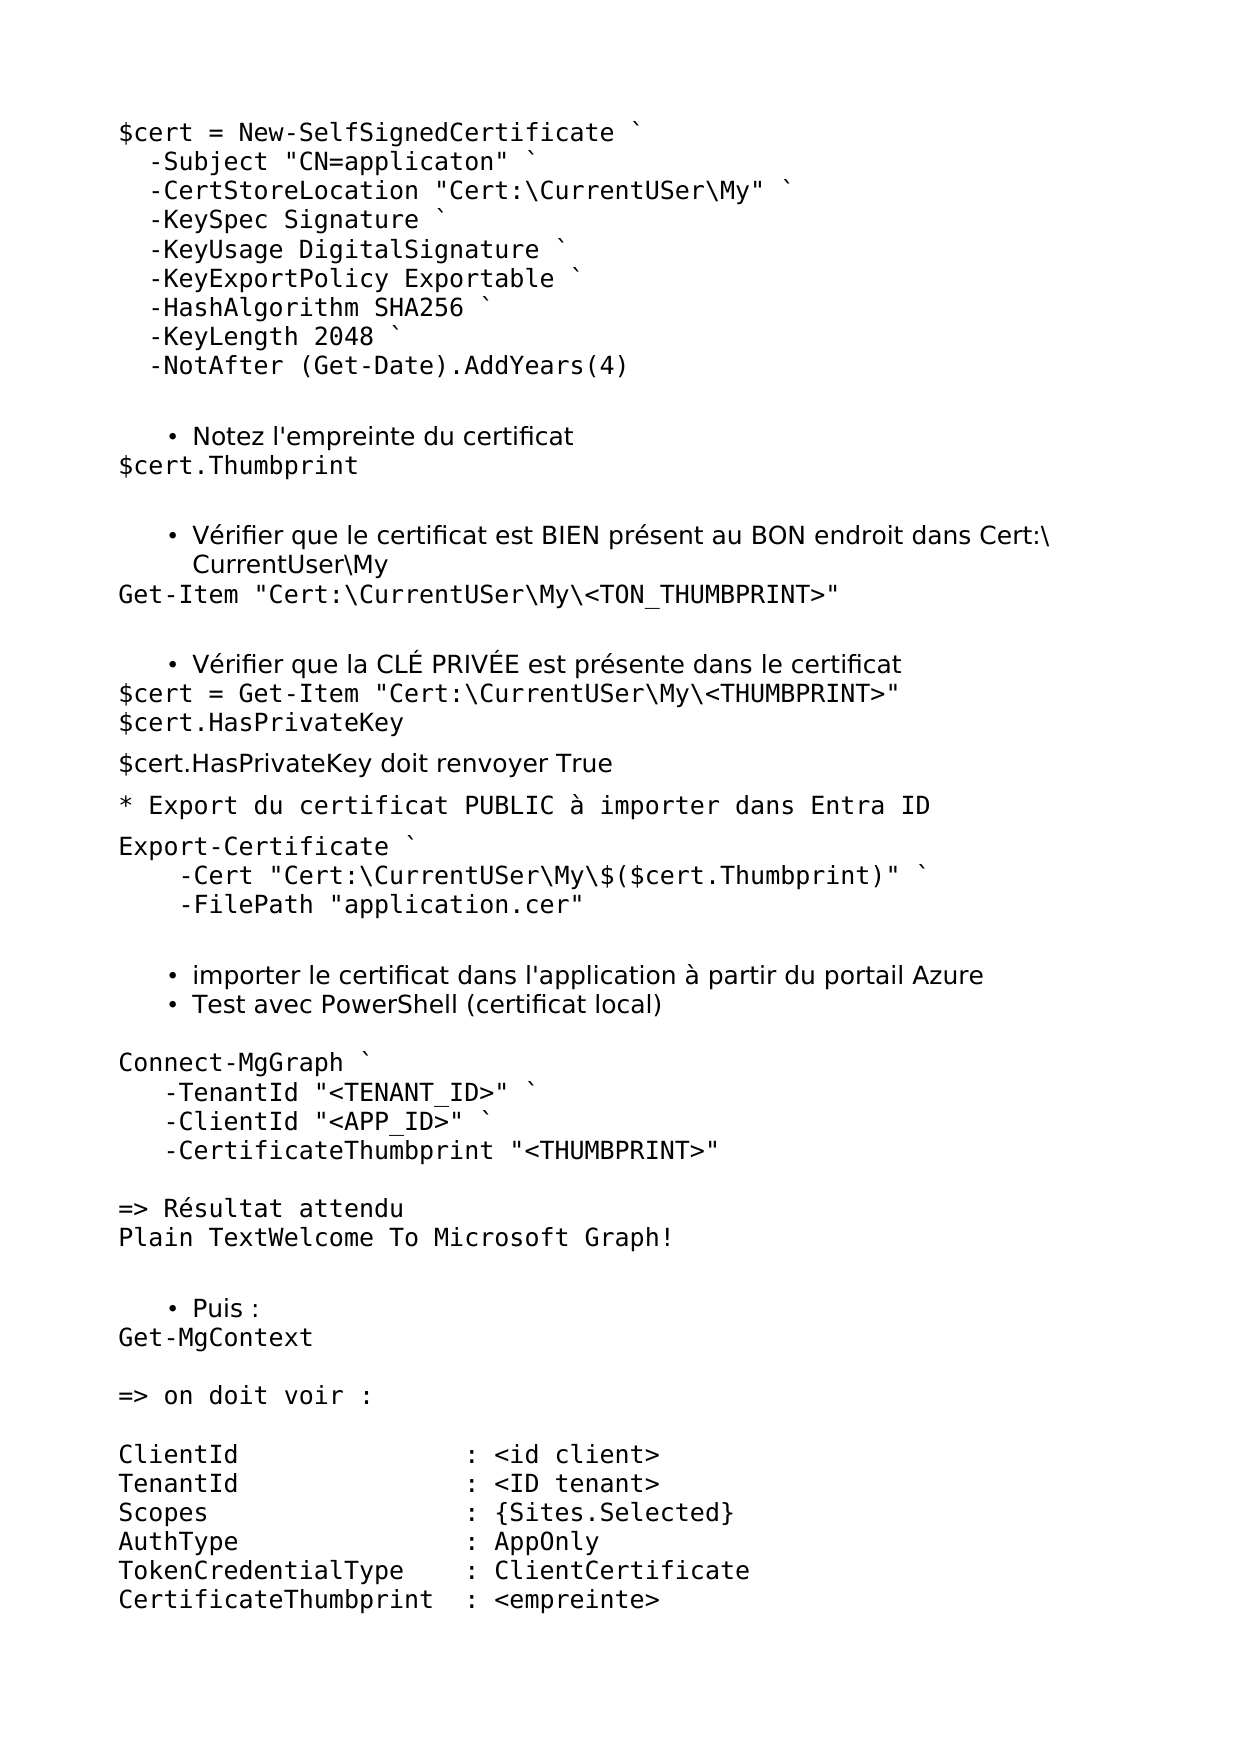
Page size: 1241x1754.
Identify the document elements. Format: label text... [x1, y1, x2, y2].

list Vérifier que la CLÉ PRIVÉE est présente dans le certificat [177, 650, 1122, 679]
list Vérifier que le certificat est BIEN présent au BON endroit dans Cert:\CurrentUser\My [177, 521, 1122, 580]
text Export-Certificate ` -Cert "Cert:\CurrentUSer\My\$($cert.Thumbprint)" ` -FilePath "application.cer" [118, 832, 1122, 919]
text $cert.HasPrivateKey doit renvoyer True [118, 749, 1122, 779]
text Get-Item "Cert:\CurrentUSer\My\<TON_THUMBPRINT>" [118, 580, 1122, 609]
list Test avec PowerShell (certificat local) [177, 990, 1122, 1019]
list Notez l'empreinte du certificat [177, 422, 1122, 451]
text Get-MgContext => on doit voir : ClientId : <id client> TenantId : <ID tenant> Scopes : {Sites.Selected} AuthType : AppOnly TokenCredentialType : ClientCertificate CertificateThumbprint : <empreinte> [118, 1323, 1122, 1615]
text $cert = Get-Item "Cert:\CurrentUSer\My\<THUMBPRINT>" $cert.HasPrivateKey [118, 679, 1122, 738]
list Puis : [177, 1294, 1122, 1323]
text Connect-MgGraph ` -TenantId "<TENANT_ID>" ` -ClientId "<APP_ID>" ` -CertificateThumbprint "<THUMBPRINT>" => Résultat attendu Plain TextWelcome To Microsoft Graph! [118, 1049, 1122, 1253]
text $cert = New-SelfSignedCertificate ` -Subject "CN=applicaton" ` -CertStoreLocation "Cert:\CurrentUSer\My" ` -KeySpec Signature ` -KeyUsage DigitalSignature ` -KeyExportPolicy Exportable ` -HashAlgorithm SHA256 ` -KeyLength 2048 ` -NotAfter (Get-Date).AddYears(4) [118, 118, 1122, 381]
text $cert.Thumbprint [118, 451, 1122, 480]
text * Export du certificat PUBLIC à importer dans Entra ID [118, 791, 1122, 820]
list importer le certificat dans l'application à partir du portail Azure [177, 961, 1122, 990]
